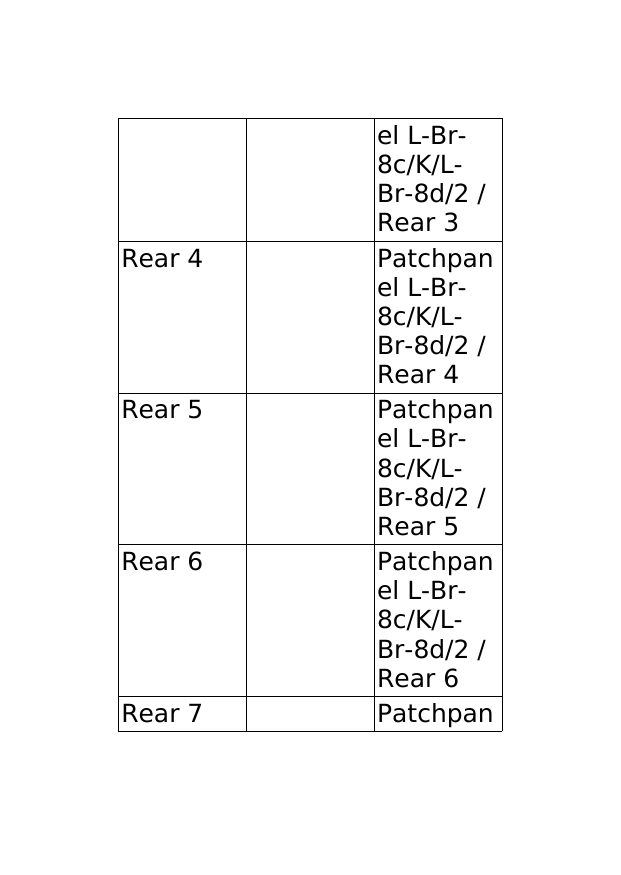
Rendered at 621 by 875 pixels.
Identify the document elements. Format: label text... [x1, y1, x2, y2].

table_cell Patchpan [375, 697, 502, 731]
table_cell Rear 5 [119, 394, 246, 544]
table_cell [247, 394, 374, 544]
table_cell Patchpanel L-Br-8c/K/L-Br-8d/2 / Rear 6 [375, 545, 502, 696]
table_cell [247, 545, 374, 696]
table_cell [247, 119, 374, 241]
table_cell el L-Br-8c/K/L-Br-8d/2 / Rear 3 [375, 119, 502, 241]
table_cell [119, 119, 246, 241]
table_cell Rear 6 [119, 545, 246, 696]
table_cell Patchpanel L-Br-8c/K/L-Br-8d/2 / Rear 4 [375, 242, 502, 392]
table_cell Patchpanel L-Br-8c/K/L-Br-8d/2 / Rear 5 [375, 394, 502, 544]
table_cell [247, 242, 374, 392]
table_cell Rear 4 [119, 242, 246, 392]
table_cell [247, 697, 374, 731]
table_cell Rear 7 [119, 697, 246, 731]
